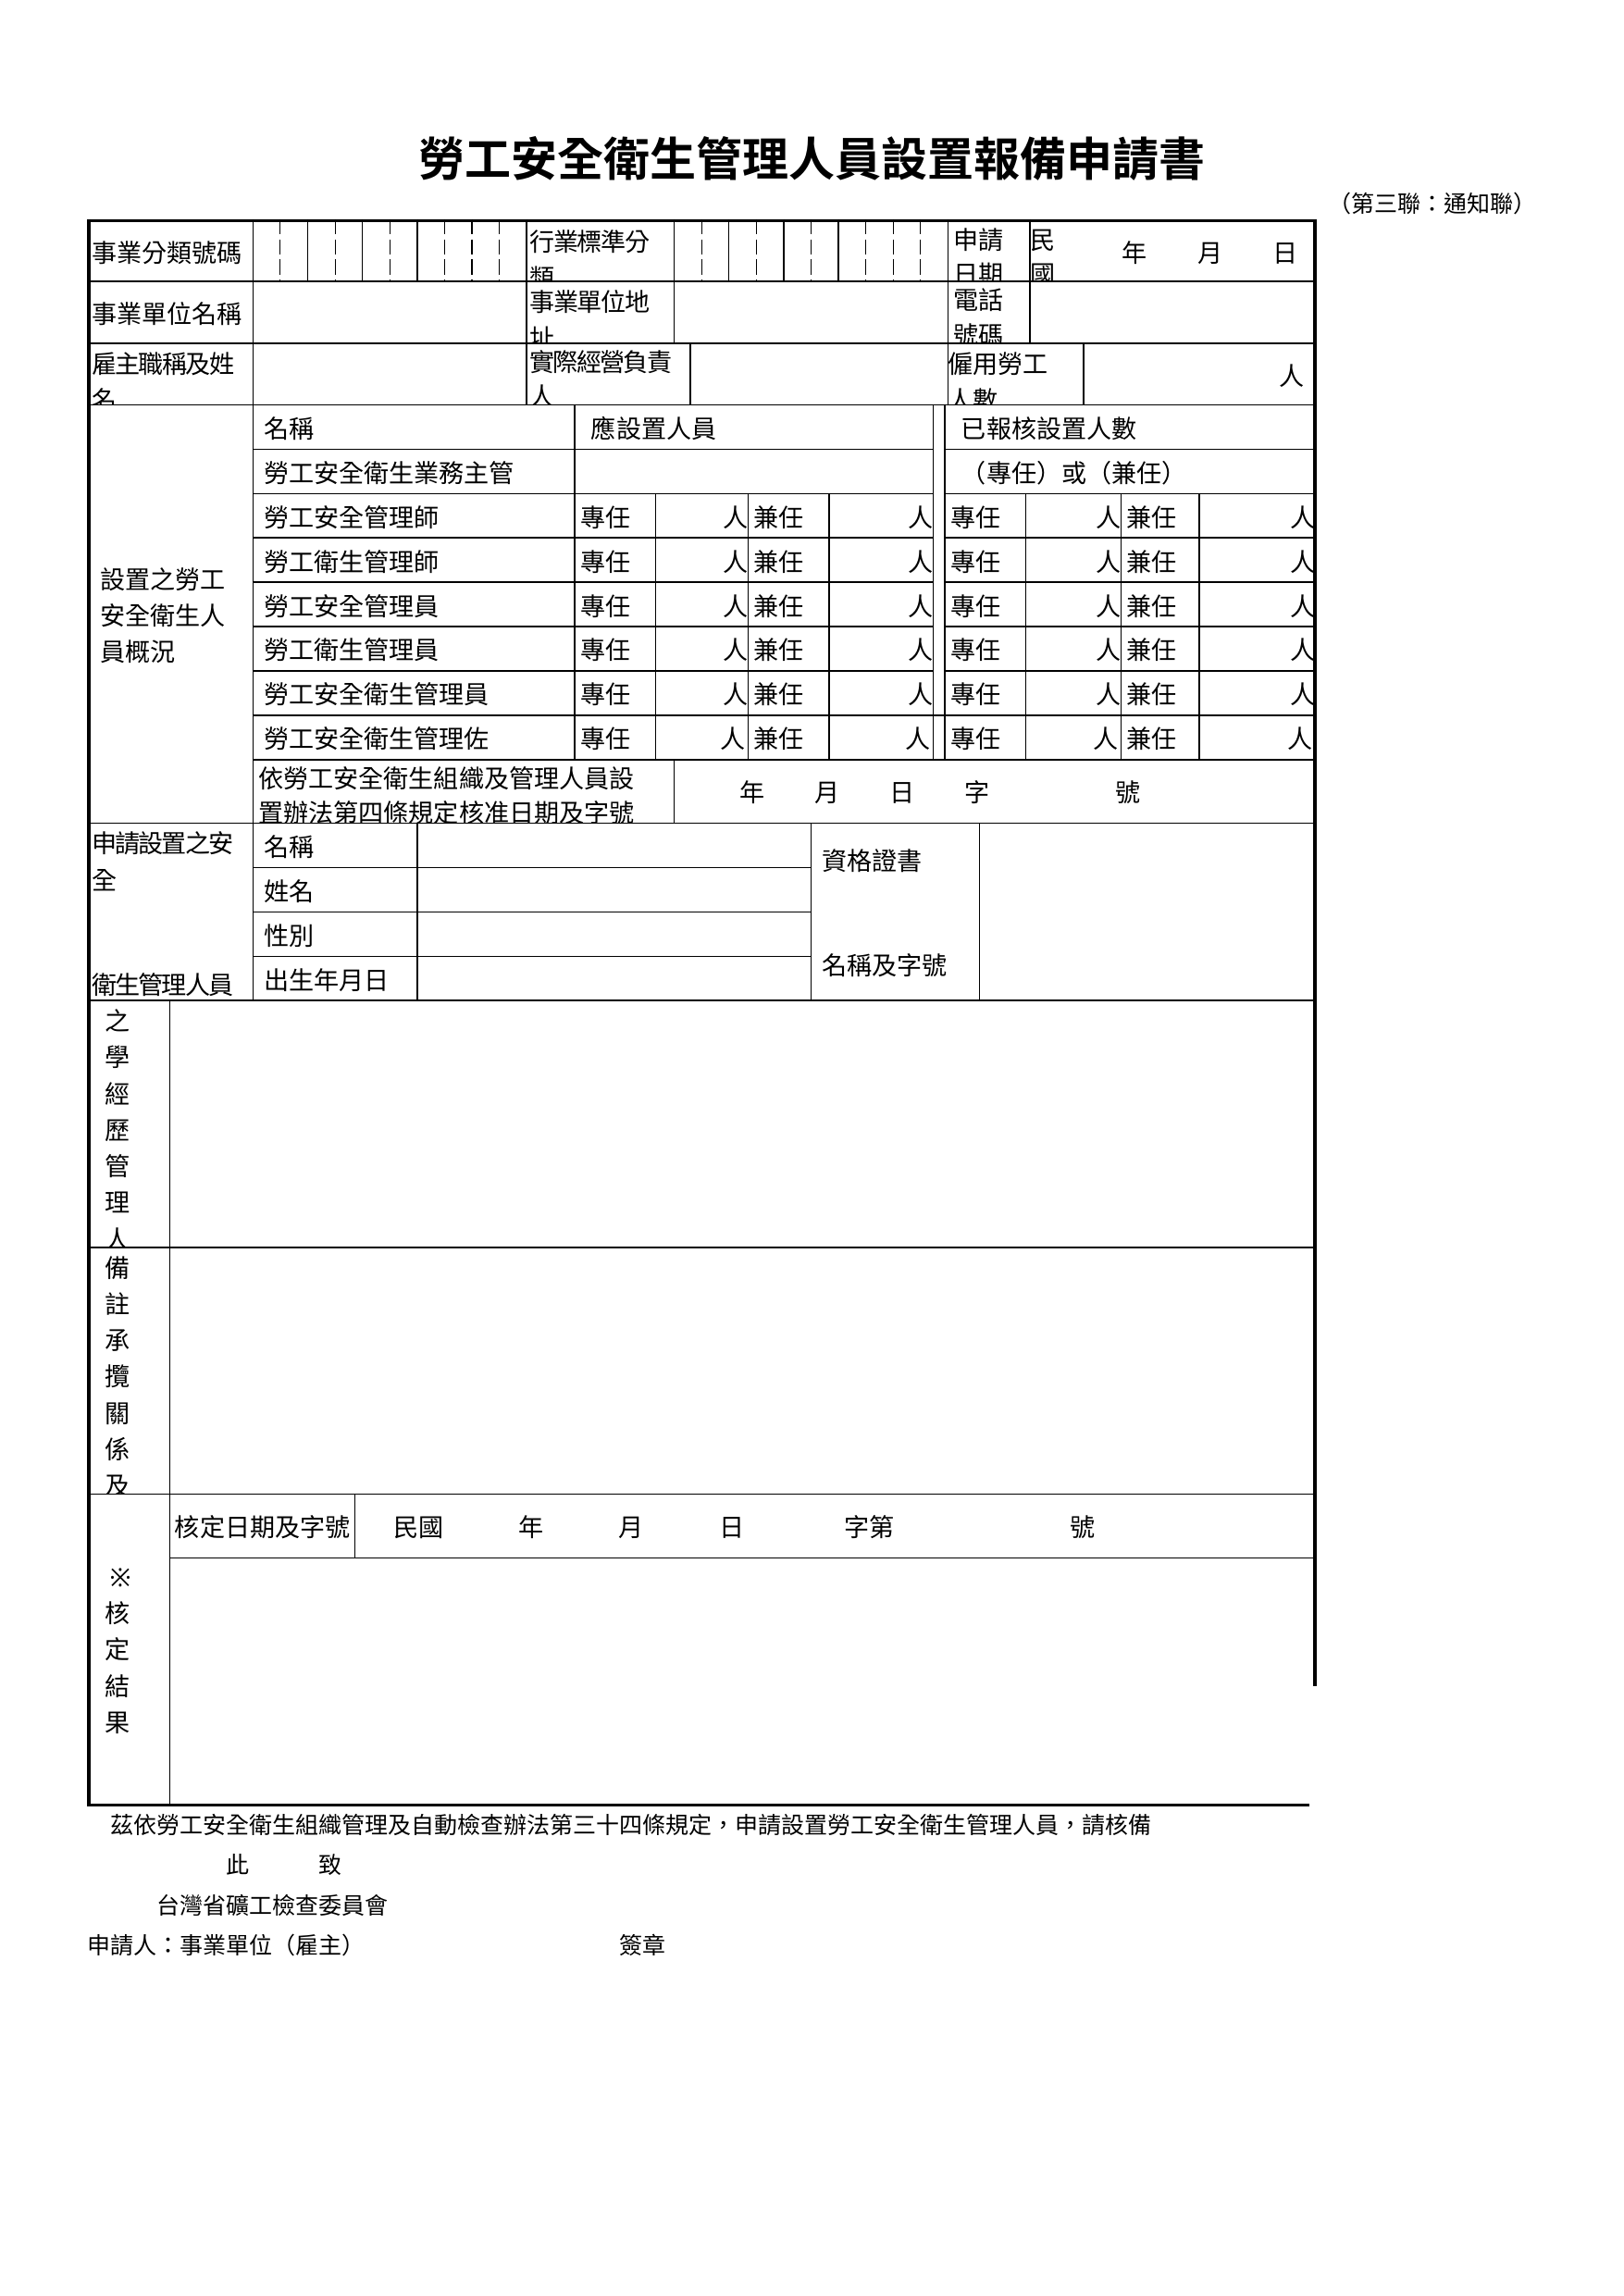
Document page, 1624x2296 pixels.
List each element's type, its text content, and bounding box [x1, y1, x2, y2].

table_cell 電話 號碼 [948, 282, 1029, 342]
table_cell 人 [1026, 583, 1121, 626]
table_header [390, 222, 416, 280]
table_cell 年 月 日 字 號 [675, 761, 1313, 823]
table_header [308, 222, 335, 280]
table_header [675, 222, 701, 280]
table_cell 名稱 [254, 405, 574, 448]
table_cell 資格證書 名稱及字號 [812, 824, 979, 999]
table_cell [254, 282, 526, 342]
table_cell 實際經營負責人 職稱及姓名 [527, 344, 689, 404]
table_cell 人 [656, 583, 748, 626]
table_cell 人 [1200, 494, 1313, 537]
table_cell 專任 [946, 672, 1025, 714]
table_cell 人 [656, 494, 748, 537]
table_cell 兼任 [1122, 716, 1198, 759]
table_cell 人 [830, 627, 933, 670]
table_cell 勞工衛生管理員 [254, 627, 574, 670]
table_cell 人 [1026, 716, 1121, 759]
table_cell 核定日期及字號 [170, 1495, 354, 1557]
table_cell ※核定結果 [91, 1495, 169, 1804]
table_cell 人 [1026, 672, 1121, 714]
table_cell [418, 912, 811, 955]
table_cell 人 [1085, 344, 1313, 404]
table_cell 雇主職稱及姓名 [91, 344, 253, 404]
table_cell 性別 [254, 912, 416, 955]
table_cell 專任 [576, 716, 655, 759]
table_cell [418, 824, 811, 867]
table_cell 勞工衛生管理師 [254, 539, 574, 581]
table_header [280, 222, 307, 280]
table_cell 人 [1200, 627, 1313, 670]
table_header 申請 日期 [948, 222, 1029, 280]
table_cell 專任 [946, 583, 1025, 626]
table_cell 兼任 [749, 583, 828, 626]
table_cell 僱用勞工 人數 [948, 344, 1083, 404]
table_cell 出生年月日 [254, 957, 416, 999]
table_cell 勞工安全管理師 [254, 494, 574, 537]
table_header [254, 222, 280, 280]
table_cell 兼任 [749, 539, 828, 581]
table_header [785, 222, 811, 280]
table_cell 專任 [946, 716, 1025, 759]
table_cell 民國 年 月 日 字第 號 [355, 1495, 1313, 1557]
table_cell 人 [830, 494, 933, 537]
table_cell 人 [656, 627, 748, 670]
text （第三聯：通知聯） [87, 185, 1536, 219]
table_cell 人 [656, 672, 748, 714]
table_cell 專任 [576, 672, 655, 714]
table_cell 人 [656, 539, 748, 581]
table_header [335, 222, 362, 280]
table_cell 勞工安全衛生業務主管 [254, 450, 574, 492]
table_cell 專任 [576, 494, 655, 537]
table_cell 勞工安全衛生管理員 [254, 672, 574, 714]
table_cell 勞工安全衛生管理佐 [254, 716, 574, 759]
table_cell 人 [656, 716, 748, 759]
table_cell 備註 承攬關係及 [91, 1248, 169, 1494]
table_cell 人 [1026, 494, 1121, 537]
table_cell [254, 344, 526, 404]
table_cell 已報核設置人數 [946, 405, 1313, 448]
table_header [839, 222, 866, 280]
table_cell 兼任 [1122, 583, 1198, 626]
table_cell 人 [1200, 716, 1313, 759]
table_cell 兼任 [1122, 539, 1198, 581]
table_cell 兼任 [1122, 672, 1198, 714]
table_cell 名稱 [254, 824, 416, 867]
table_cell 兼任 [749, 716, 828, 759]
table_header [472, 222, 499, 280]
table_header [811, 222, 837, 280]
table_cell 專任 [576, 583, 655, 626]
table_cell [1031, 282, 1313, 342]
table_header [418, 222, 444, 280]
table_header [866, 222, 893, 280]
table_cell 事業單位名稱 [91, 282, 253, 342]
table_header 行業標準分類 [527, 222, 674, 280]
table_cell [691, 344, 948, 404]
table_cell [934, 716, 944, 759]
table_cell 依勞工安全衛生組織及管理人員設 置辦法第四條規定核准日期及字號 [254, 761, 674, 823]
table_cell 人 [830, 672, 933, 714]
table_cell 人 [1200, 583, 1313, 626]
table_cell 專任 [946, 494, 1025, 537]
table_cell [934, 405, 944, 714]
table_cell [418, 868, 811, 911]
table_cell [418, 957, 811, 999]
table_cell 勞工安全管理員 [254, 583, 574, 626]
table_cell [980, 824, 1313, 999]
table_cell [1309, 1686, 1344, 1874]
table_cell 人 [830, 716, 933, 759]
table_cell 人 [1026, 539, 1121, 581]
table_cell 專任 [946, 627, 1025, 670]
text 勞工安全衛生管理人員設置報備申請書 [87, 139, 1536, 185]
table_header [921, 222, 948, 280]
table_cell （專任）或（兼任） [946, 450, 1313, 492]
table_cell [576, 450, 933, 492]
table_cell 專任 [576, 627, 655, 670]
table_cell 事業單位地址 [527, 282, 674, 342]
table_header 事業分類號碼 [91, 222, 253, 280]
table_header [444, 222, 472, 280]
table_header [893, 222, 921, 280]
text 茲依勞工安全衛生組織管理及自動檢查辦法第三十四條規定，申請設置勞工安全衛生管理人員，請核備 [87, 1806, 1309, 1840]
table_cell 申請設置之安全 衛生管理人員 [91, 824, 253, 999]
table_header [729, 222, 756, 280]
text [1344, 1806, 1536, 1840]
text 此 致 [87, 1847, 1536, 1880]
table_cell 之學經歷 管理人員 [91, 1001, 169, 1247]
table_cell 兼任 [749, 494, 828, 537]
table_cell 人 [830, 583, 933, 626]
table_cell 專任 [946, 539, 1025, 581]
table_cell 兼任 [749, 672, 828, 714]
table_cell [675, 282, 948, 342]
table_cell 專任 [576, 539, 655, 581]
text 申請人：事業單位（雇主） 簽章 [87, 1928, 1536, 1961]
table_cell 人 [1200, 539, 1313, 581]
table_cell 設置之勞工安全衛生人員概況 [91, 405, 253, 823]
table_cell 人 [830, 539, 933, 581]
table_cell [170, 1558, 1313, 1804]
table_header [756, 222, 783, 280]
text 台灣省礦工檢查委員會 [87, 1887, 1536, 1920]
table_cell 人 [1200, 672, 1313, 714]
table_cell [170, 1248, 1313, 1494]
table_cell 人 [1026, 627, 1121, 670]
table_cell [170, 1001, 1313, 1247]
table_cell 應設置人員 [576, 405, 933, 448]
table_header 年 月 日 [1072, 222, 1313, 280]
table_cell 兼任 [1122, 627, 1198, 670]
table_header 民 國 [1031, 222, 1072, 280]
table_cell 姓名 [254, 868, 416, 911]
table_cell 兼任 [1122, 494, 1198, 537]
table_header [701, 222, 728, 280]
table_cell 兼任 [749, 627, 828, 670]
table_header [363, 222, 390, 280]
table_header [500, 222, 526, 280]
